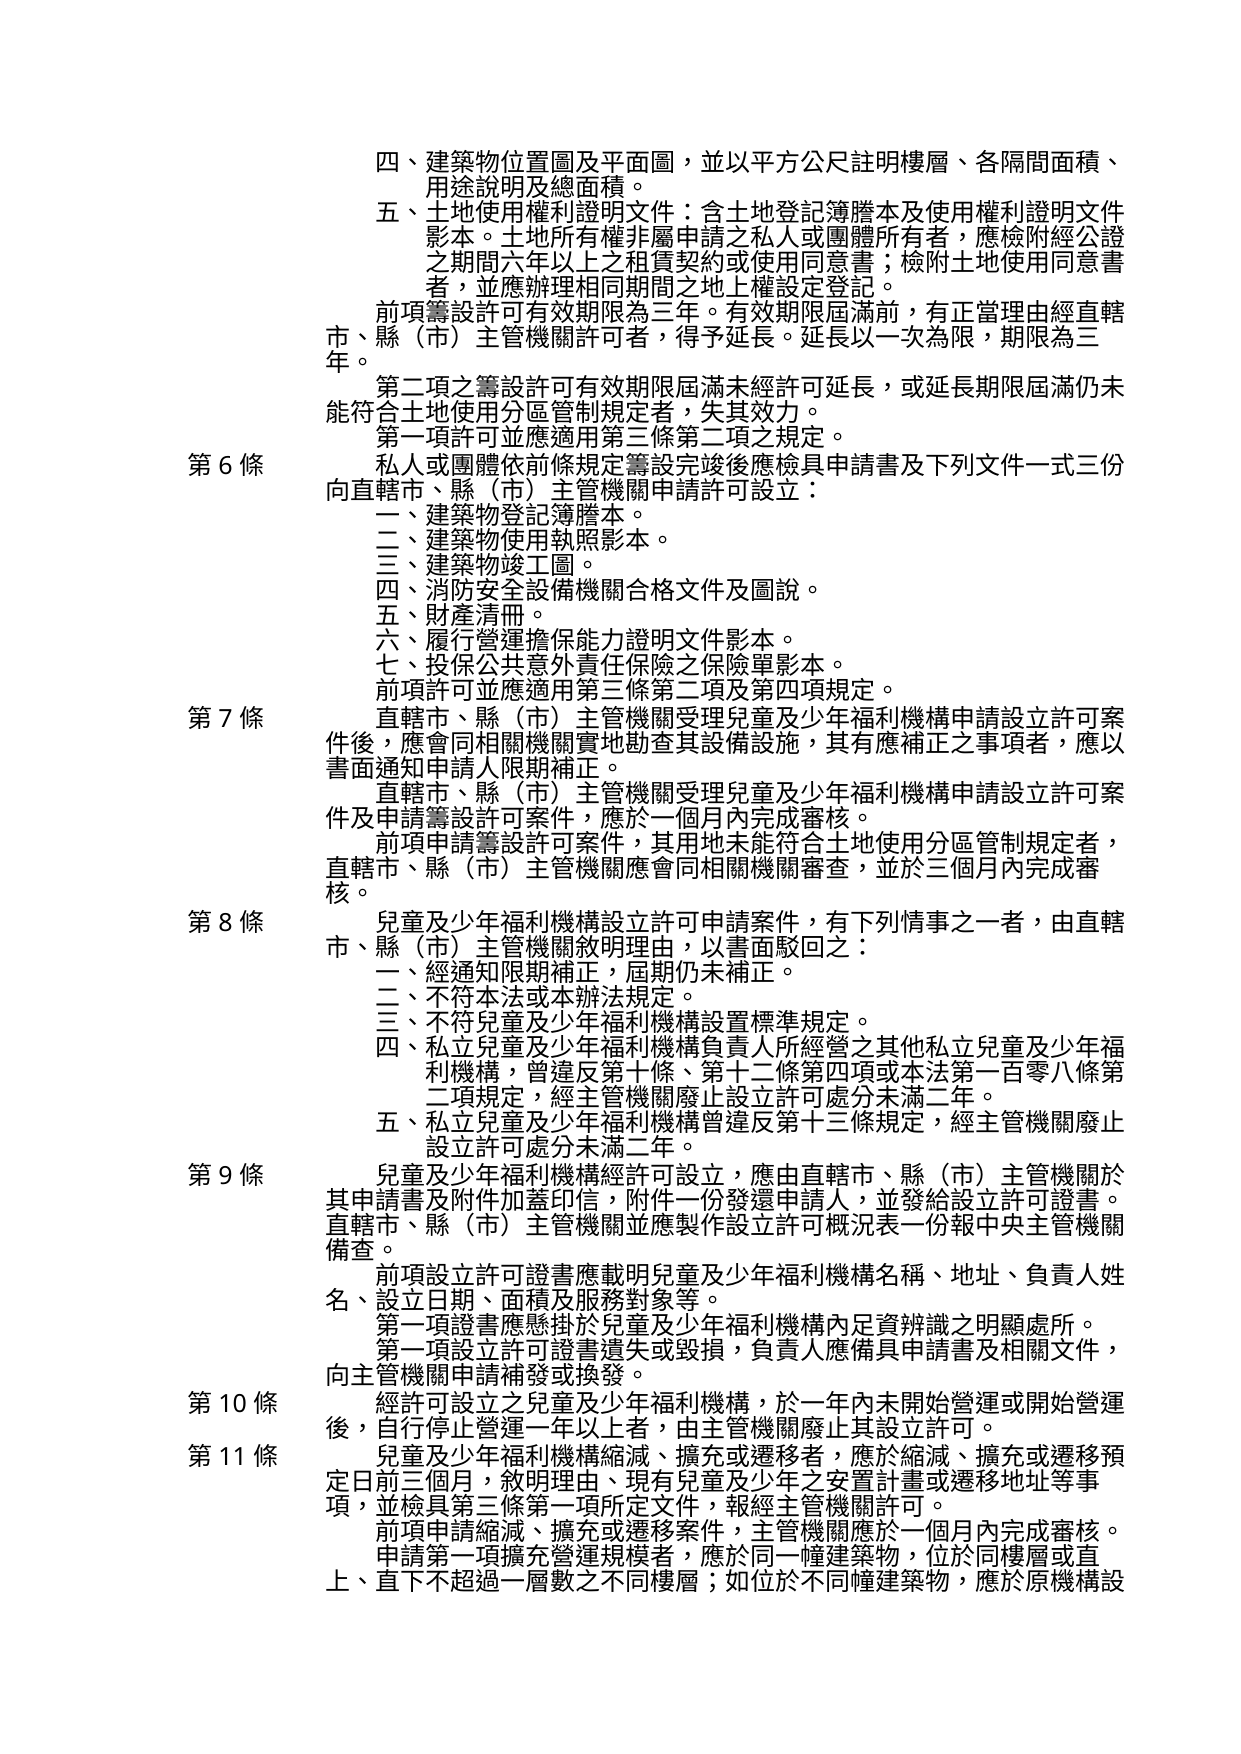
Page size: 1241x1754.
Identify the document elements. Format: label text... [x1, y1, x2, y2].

table_cell 第 9 條 [186, 1163, 324, 1391]
table_cell 第 11 條 [186, 1444, 324, 1597]
table_cell 兒童及少年福利機構經許可設立，應由直轄市、縣（市）主管機關於其申請書及附件加蓋印信，附件一份發還申請人，並發給設立許可證書。直轄市、縣（市）主管機關並應製作設立許可概況表一份報中央主管機關備查。 前項設立許可證書應載明兒童及少年福利機構名稱、地址、負責人姓名、設立日期、面積及服務對象等。 第一項證書應懸掛於兒童及少年福利機構內足資辨識之明顯處所。 第一項設立許可證書遺失或毀損，負責人應備具申請書及相關文件，向主管機關申請補發或換發。 [324, 1163, 1130, 1391]
table_cell [186, 150, 324, 453]
table_cell 第 7 條 [186, 706, 324, 909]
table_cell 第 8 條 [186, 909, 324, 1162]
table_cell 兒童及少年福利機構縮減、擴充或遷移者，應於縮減、擴充或遷移預定日前三個月，敘明理由、現有兒童及少年之安置計畫或遷移地址等事項，並檢具第三條第一項所定文件，報經主管機關許可。 前項申請縮減、擴充或遷移案件，主管機關應於一個月內完成審核。 申請第一項擴充營運規模者，應於同一幢建築物，位於同樓層或直上、直下不超過一層數之不同樓層；如位於不同幢建築物，應於原機構設 [324, 1444, 1130, 1597]
table_cell 直轄市、縣（市）主管機關受理兒童及少年福利機構申請設立許可案件後，應會同相關機關實地勘查其設備設施，其有應補正之事項者，應以書面通知申請人限期補正。 直轄市、縣（市）主管機關受理兒童及少年福利機構申請設立許可案件及申請籌設許可案件，應於一個月內完成審核。 前項申請籌設許可案件，其用地未能符合土地使用分區管制規定者，直轄市、縣（市）主管機關應會同相關機關審查，並於三個月內完成審核。 [324, 706, 1130, 909]
table_cell 兒童及少年福利機構設立許可申請案件，有下列情事之一者，由直轄市、縣（市）主管機關敘明理由，以書面駁回之： 一、經通知限期補正，屆期仍未補正。 二、不符本法或本辦法規定。 三、不符兒童及少年福利機構設置標準規定。 四、私立兒童及少年福利機構負責人所經營之其他私立兒童及少年福利機構，曾違反第十條、第十二條第四項或本法第一百零八條第二項規定，經主管機關廢止設立許可處分未滿二年。 五、私立兒童及少年福利機構曾違反第十三條規定，經主管機關廢止設立許可處分未滿二年。 [324, 909, 1130, 1162]
table_cell 四、建築物位置圖及平面圖，並以平方公尺註明樓層、各隔間面積、用途說明及總面積。 五、土地使用權利證明文件：含土地登記簿謄本及使用權利證明文件影本。土地所有權非屬申請之私人或團體所有者，應檢附經公證之期間六年以上之租賃契約或使用同意書；檢附土地使用同意書者，並應辦理相同期間之地上權設定登記。 前項籌設許可有效期限為三年。有效期限屆滿前，有正當理由經直轄市、縣（市）主管機關許可者，得予延長。延長以一次為限，期限為三年。 第二項之籌設許可有效期限屆滿未經許可延長，或延長期限屆滿仍未能符合土地使用分區管制規定者，失其效力。 第一項許可並應適用第三條第二項之規定。 [324, 150, 1130, 453]
table_cell 第 6 條 [186, 453, 324, 706]
table_cell 經許可設立之兒童及少年福利機構，於一年內未開始營運或開始營運後，自行停止營運一年以上者，由主管機關廢止其設立許可。 [324, 1391, 1130, 1444]
table_cell 第 10 條 [186, 1391, 324, 1444]
table_cell 私人或團體依前條規定籌設完竣後應檢具申請書及下列文件一式三份向直轄市、縣（市）主管機關申請許可設立： 一、建築物登記簿謄本。 二、建築物使用執照影本。 三、建築物竣工圖。 四、消防安全設備機關合格文件及圖說。 五、財產清冊。 六、履行營運擔保能力證明文件影本。 七、投保公共意外責任保險之保險單影本。 前項許可並應適用第三條第二項及第四項規定。 [324, 453, 1130, 706]
